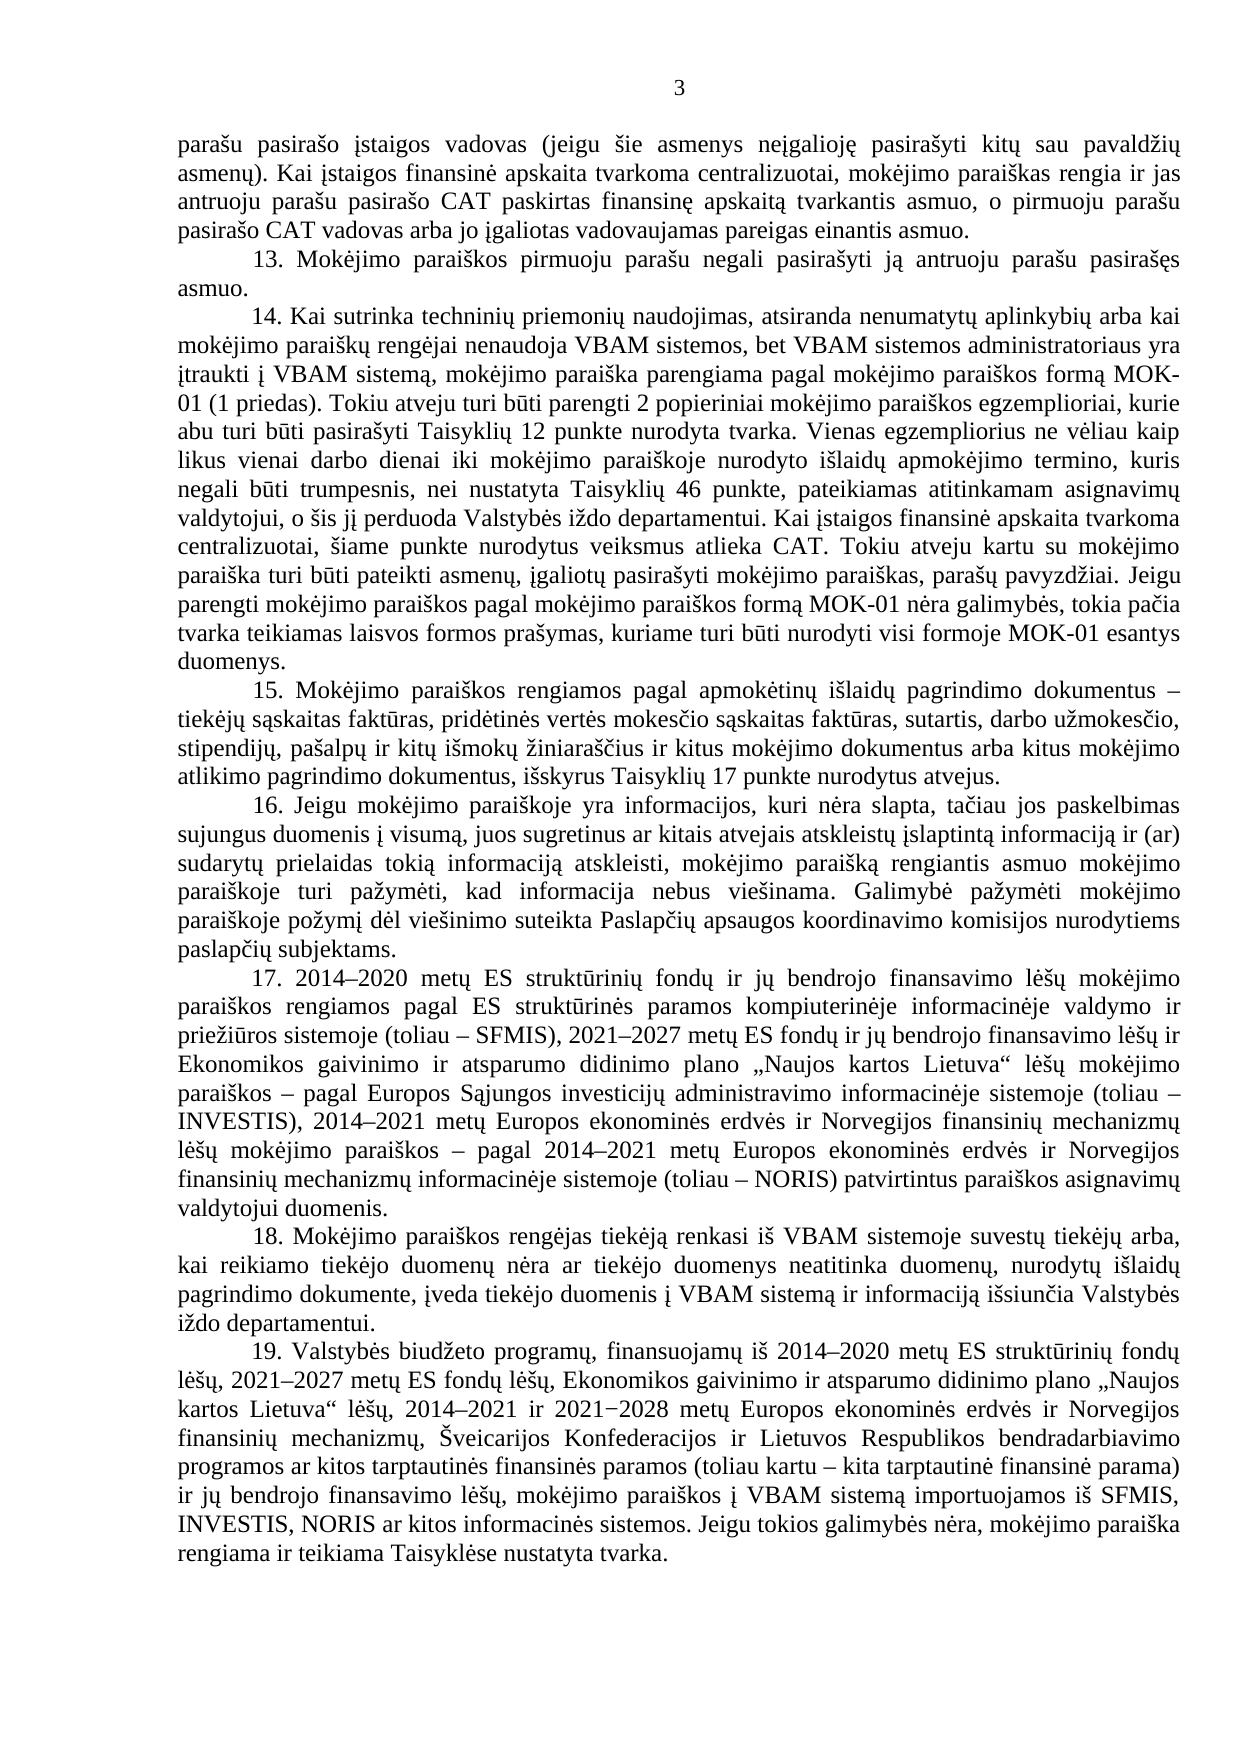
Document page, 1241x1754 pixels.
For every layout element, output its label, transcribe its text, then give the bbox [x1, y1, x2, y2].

text parašu pasirašo įstaigos vadovas (jeigu šie asmenys neįgalioję pasirašyti kitų sau pavaldžių asmenų). Kai įstaigos finansinė apskaita tvarkoma centralizuotai, mokėjimo paraiškas rengia ir jas antruoju parašu pasirašo CAT paskirtas finansinę apskaitą tvarkantis asmuo, o pirmuoju parašu pasirašo CAT vadovas arba jo įgaliotas vadovaujamas pareigas einantis asmuo. [177, 129, 1181, 244]
text 16. Jeigu mokėjimo paraiškoje yra informacijos, kuri nėra slapta, tačiau jos paskelbimas sujungus duomenis į visumą, juos sugretinus ar kitais atvejais atskleistų įslaptintą informaciją ir (ar) sudarytų prielaidas tokią informaciją atskleisti, mokėjimo paraišką rengiantis asmuo mokėjimo paraiškoje turi pažymėti, kad informacija nebus viešinama. Galimybė pažymėti mokėjimo paraiškoje požymį dėl viešinimo suteikta Paslapčių apsaugos koordinavimo komisijos nurodytiems paslapčių subjektams. [177, 790, 1181, 963]
text 13. Mokėjimo paraiškos pirmuoju parašu negali pasirašyti ją antruoju parašu pasirašęs asmuo. [177, 244, 1181, 301]
text 17. 2014–2020 metų ES struktūrinių fondų ir jų bendrojo finansavimo lėšų mokėjimo paraiškos rengiamos pagal ES struktūrinės paramos kompiuterinėje informacinėje valdymo ir priežiūros sistemoje (toliau – SFMIS), 2021–2027 metų ES fondų ir jų bendrojo finansavimo lėšų ir Ekonomikos gaivinimo ir atsparumo didinimo plano „Naujos kartos Lietuva“ lėšų mokėjimo paraiškos – pagal Europos Sąjungos investicijų administravimo informacinėje sistemoje (toliau – INVESTIS), 2014–2021 metų Europos ekonominės erdvės ir Norvegijos finansinių mechanizmų lėšų mokėjimo paraiškos – pagal 2014–2021 metų Europos ekonominės erdvės ir Norvegijos finansinių mechanizmų informacinėje sistemoje (toliau – NORIS) patvirtintus paraiškos asignavimų valdytojui duomenis. [177, 963, 1181, 1221]
text 15. Mokėjimo paraiškos rengiamos pagal apmokėtinų išlaidų pagrindimo dokumentus – tiekėjų sąskaitas faktūras, pridėtinės vertės mokesčio sąskaitas faktūras, sutartis, darbo užmokesčio, stipendijų, pašalpų ir kitų išmokų žiniaraščius ir kitus mokėjimo dokumentus arba kitus mokėjimo atlikimo pagrindimo dokumentus, išskyrus Taisyklių 17 punkte nurodytus atvejus. [177, 675, 1181, 790]
text 14. Kai sutrinka techninių priemonių naudojimas, atsiranda nenumatytų aplinkybių arba kai mokėjimo paraiškų rengėjai nenaudoja VBAM sistemos, bet VBAM sistemos administratoriaus yra įtraukti į VBAM sistemą, mokėjimo paraiška parengiama pagal mokėjimo paraiškos formą MOK-01 (1 priedas). Tokiu atveju turi būti parengti 2 popieriniai mokėjimo paraiškos egzemplioriai, kurie abu turi būti pasirašyti Taisyklių 12 punkte nurodyta tvarka. Vienas egzempliorius ne vėliau kaip likus vienai darbo dienai iki mokėjimo paraiškoje nurodyto išlaidų apmokėjimo termino, kuris negali būti trumpesnis, nei nustatyta Taisyklių 46 punkte, pateikiamas atitinkamam asignavimų valdytojui, o šis jį perduoda Valstybės iždo departamentui. Kai įstaigos finansinė apskaita tvarkoma centralizuotai, šiame punkte nurodytus veiksmus atlieka CAT. Tokiu atveju kartu su mokėjimo paraiška turi būti pateikti asmenų, įgaliotų pasirašyti mokėjimo paraiškas, parašų pavyzdžiai. Jeigu parengti mokėjimo paraiškos pagal mokėjimo paraiškos formą MOK-01 nėra galimybės, tokia pačia tvarka teikiamas laisvos formos prašymas, kuriame turi būti nurodyti visi formoje MOK-01 esantys duomenys. [177, 301, 1181, 675]
text 19. Valstybės biudžeto programų, finansuojamų iš 2014–2020 metų ES struktūrinių fondų lėšų, 2021–2027 metų ES fondų lėšų, Ekonomikos gaivinimo ir atsparumo didinimo plano „Naujos kartos Lietuva“ lėšų, 2014–2021 ir 2021−2028 metų Europos ekonominės erdvės ir Norvegijos finansinių mechanizmų, Šveicarijos Konfederacijos ir Lietuvos Respublikos bendradarbiavimo programos ar kitos tarptautinės finansinės paramos (toliau kartu – kita tarptautinė finansinė parama) ir jų bendrojo finansavimo lėšų, mokėjimo paraiškos į VBAM sistemą importuojamos iš SFMIS, INVESTIS, NORIS ar kitos informacinės sistemos. Jeigu tokios galimybės nėra, mokėjimo paraiška rengiama ir teikiama Taisyklėse nustatyta tvarka. [177, 1336, 1181, 1566]
text 18. Mokėjimo paraiškos rengėjas tiekėją renkasi iš VBAM sistemoje suvestų tiekėjų arba, kai reikiamo tiekėjo duomenų nėra ar tiekėjo duomenys neatitinka duomenų, nurodytų išlaidų pagrindimo dokumente, įveda tiekėjo duomenis į VBAM sistemą ir informaciją išsiunčia Valstybės iždo departamentui. [177, 1221, 1181, 1336]
